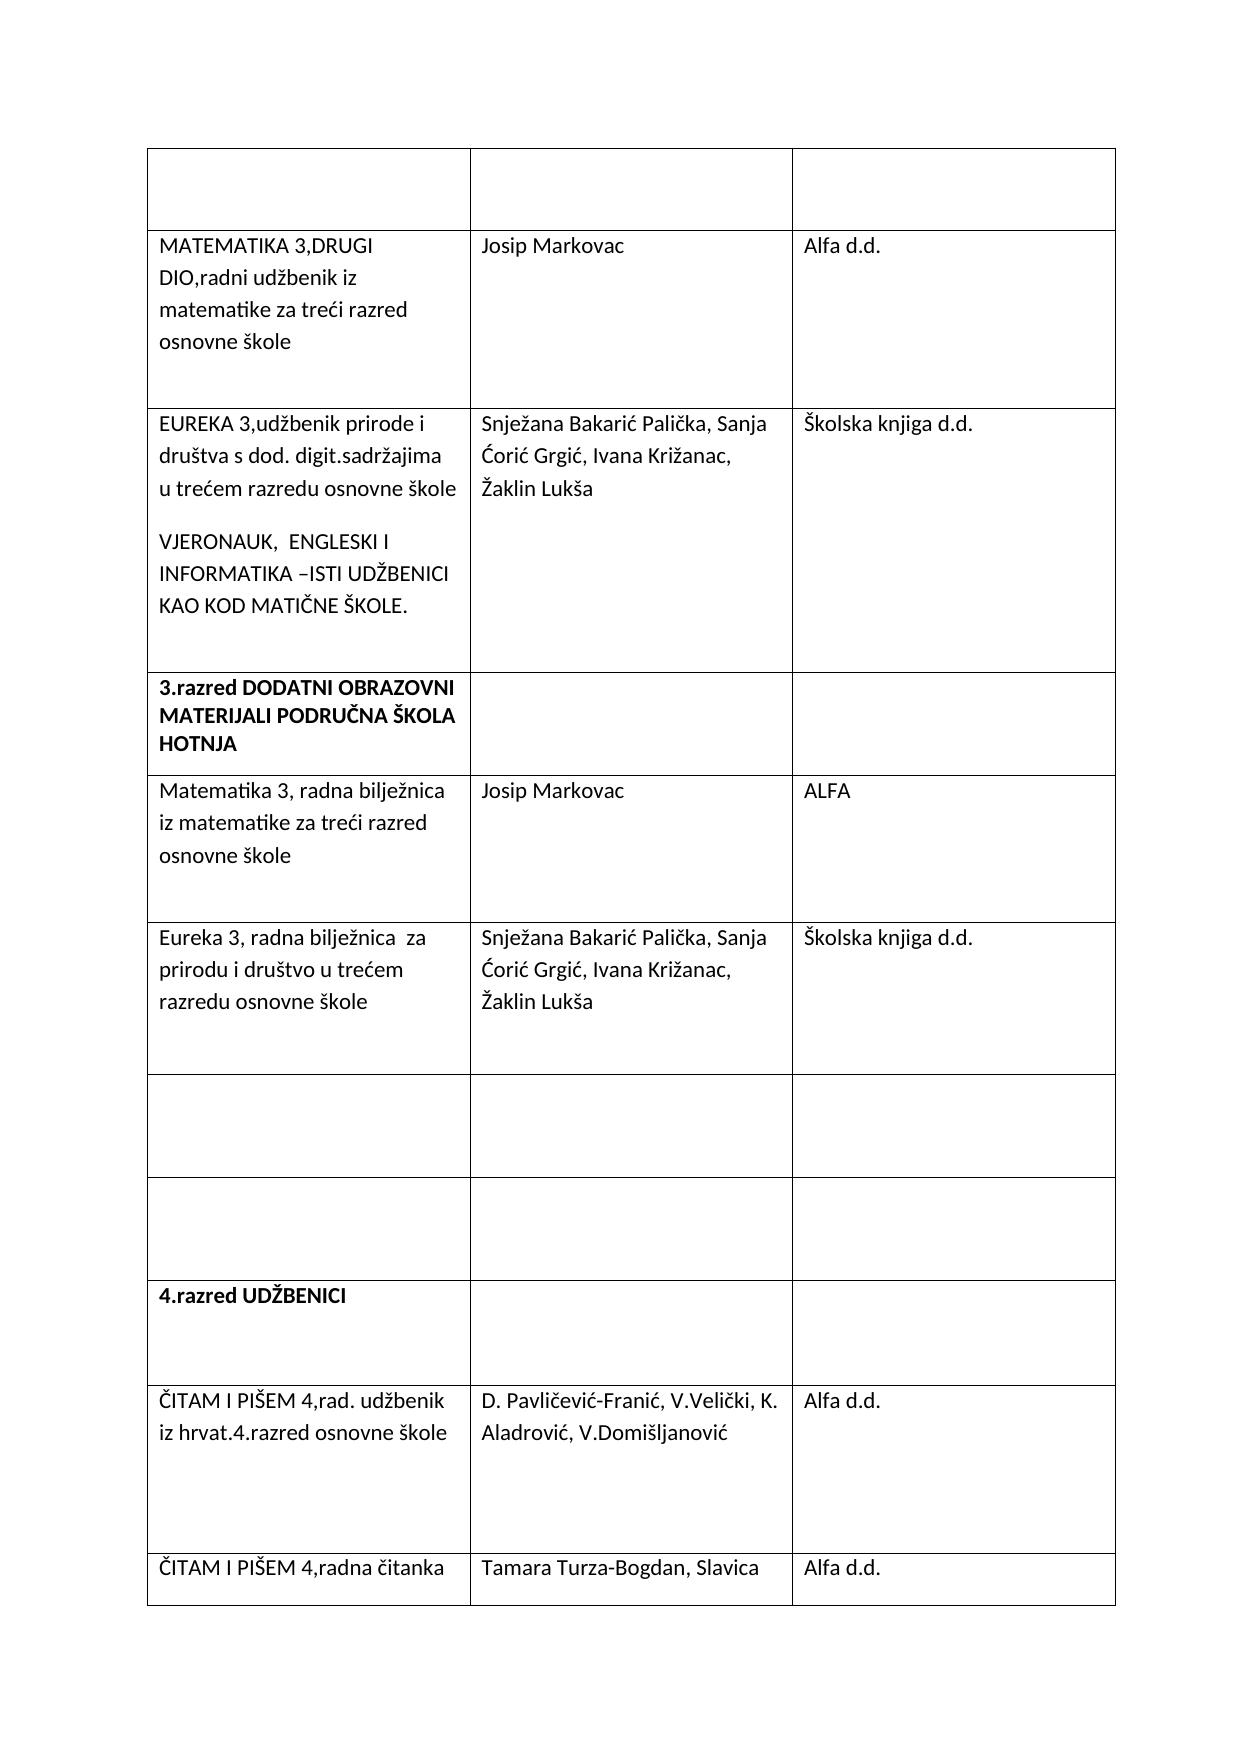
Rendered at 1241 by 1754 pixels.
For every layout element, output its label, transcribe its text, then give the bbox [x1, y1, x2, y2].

table_cell Snježana Bakarić Palička, Sanja Ćorić Grgić, Ivana Križanac, Žaklin Lukša [471, 923, 792, 1074]
table_cell [471, 149, 792, 230]
table_cell Školska knjiga d.d. [793, 923, 1115, 1074]
table_cell ČITAM I PIŠEM 4,radna čitanka [148, 1554, 470, 1605]
table_cell [471, 1178, 792, 1280]
table_cell Josip Markovac [471, 231, 792, 408]
table_cell ČITAM I PIŠEM 4,rad. udžbenik iz hrvat.4.razred osnovne škole [148, 1386, 470, 1552]
table_cell MATEMATIKA 3,DRUGI DIO,radni udžbenik iz matematike za treći razred osnovne škole [148, 231, 470, 408]
table_cell Josip Markovac [471, 776, 792, 922]
table_cell [148, 149, 470, 230]
table_cell [793, 149, 1115, 230]
table_cell 3.razred DODATNI OBRAZOVNI MATERIJALI PODRUČNA ŠKOLA HOTNJA [148, 673, 470, 775]
table_cell Tamara Turza-Bogdan, Slavica [471, 1554, 792, 1605]
table_cell 4.razred UDŽBENICI [148, 1281, 470, 1385]
table_cell [148, 1178, 470, 1280]
table_cell ALFA [793, 776, 1115, 922]
table_cell [471, 1075, 792, 1177]
table_cell [148, 1075, 470, 1177]
table_cell Eureka 3, radna bilježnica za prirodu i društvo u trećem razredu osnovne škole [148, 923, 470, 1074]
table_cell Alfa d.d. [793, 1386, 1115, 1552]
table_cell [793, 1178, 1115, 1280]
table_cell [471, 673, 792, 775]
table_cell Alfa d.d. [793, 1554, 1115, 1605]
table_cell Alfa d.d. [793, 231, 1115, 408]
table_cell EUREKA 3,udžbenik prirode i društva s dod. digit.sadržajima u trećem razredu osnovne škole VJERONAUK, ENGLESKI I INFORMATIKA –ISTI UDŽBENICI KAO KOD MATIČNE ŠKOLE. [148, 409, 470, 672]
table_cell Školska knjiga d.d. [793, 409, 1115, 672]
table_cell Matematika 3, radna bilježnica iz matematike za treći razred osnovne škole [148, 776, 470, 922]
table_cell D. Pavličević-Franić, V.Velički, K. Aladrović, V.Domišljanović [471, 1386, 792, 1552]
table_cell [471, 1281, 792, 1385]
table_cell [793, 1281, 1115, 1385]
table_cell [793, 1075, 1115, 1177]
table_cell [793, 673, 1115, 775]
table_cell Snježana Bakarić Palička, Sanja Ćorić Grgić, Ivana Križanac, Žaklin Lukša [471, 409, 792, 672]
